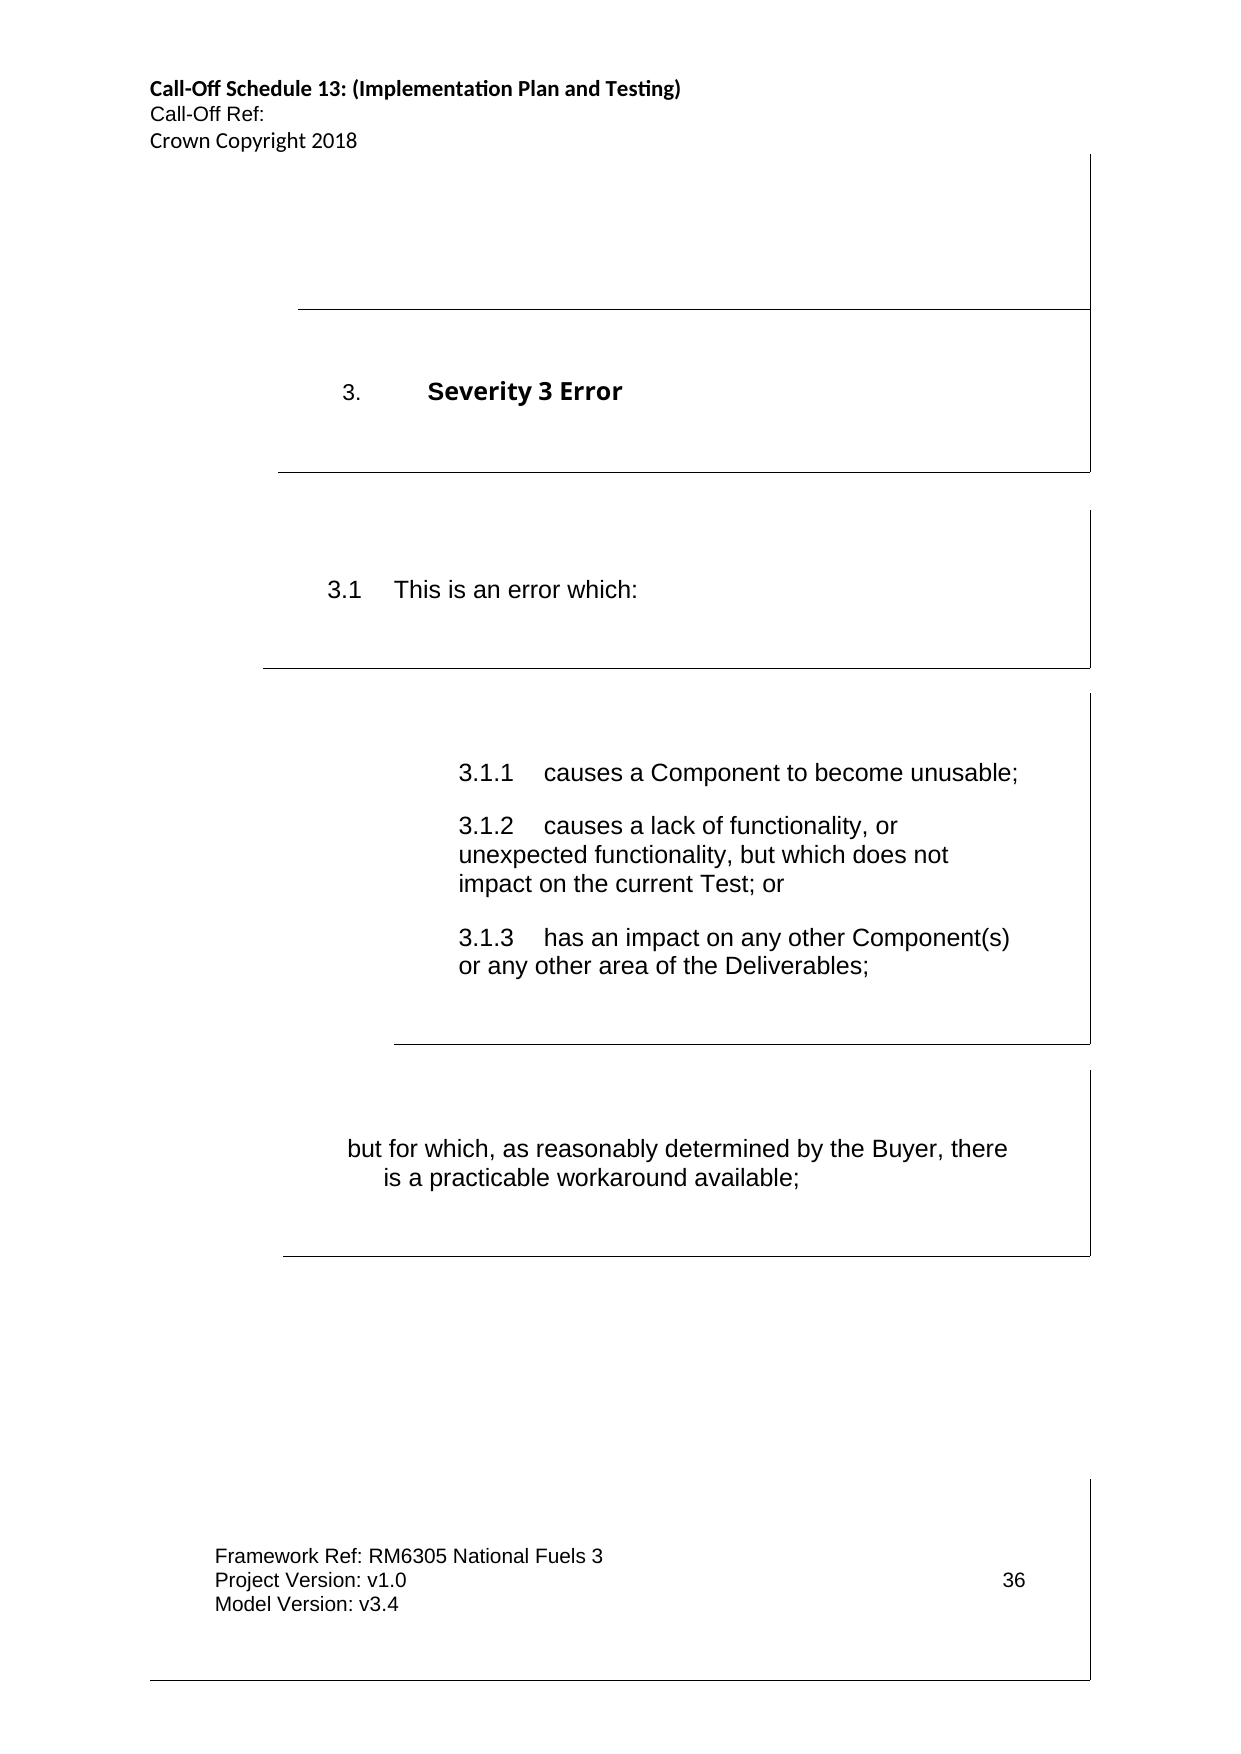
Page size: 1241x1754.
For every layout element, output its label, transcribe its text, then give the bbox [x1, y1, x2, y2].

list causes a lack of functionality, or unexpected functionality, but which does not impact on the current Test; or [394, 747, 1090, 858]
list This is an error which: [262, 510, 1090, 668]
text but for which, as reasonably determined by the Buyer, there is a practicable workaround available; [282, 1069, 1090, 1256]
list Severity 3 Error [277, 309, 1090, 472]
list has an impact on any other Component(s) or any other area of the Deliverables; [394, 858, 1090, 1044]
list causes a Component to become unusable; [394, 693, 1090, 747]
